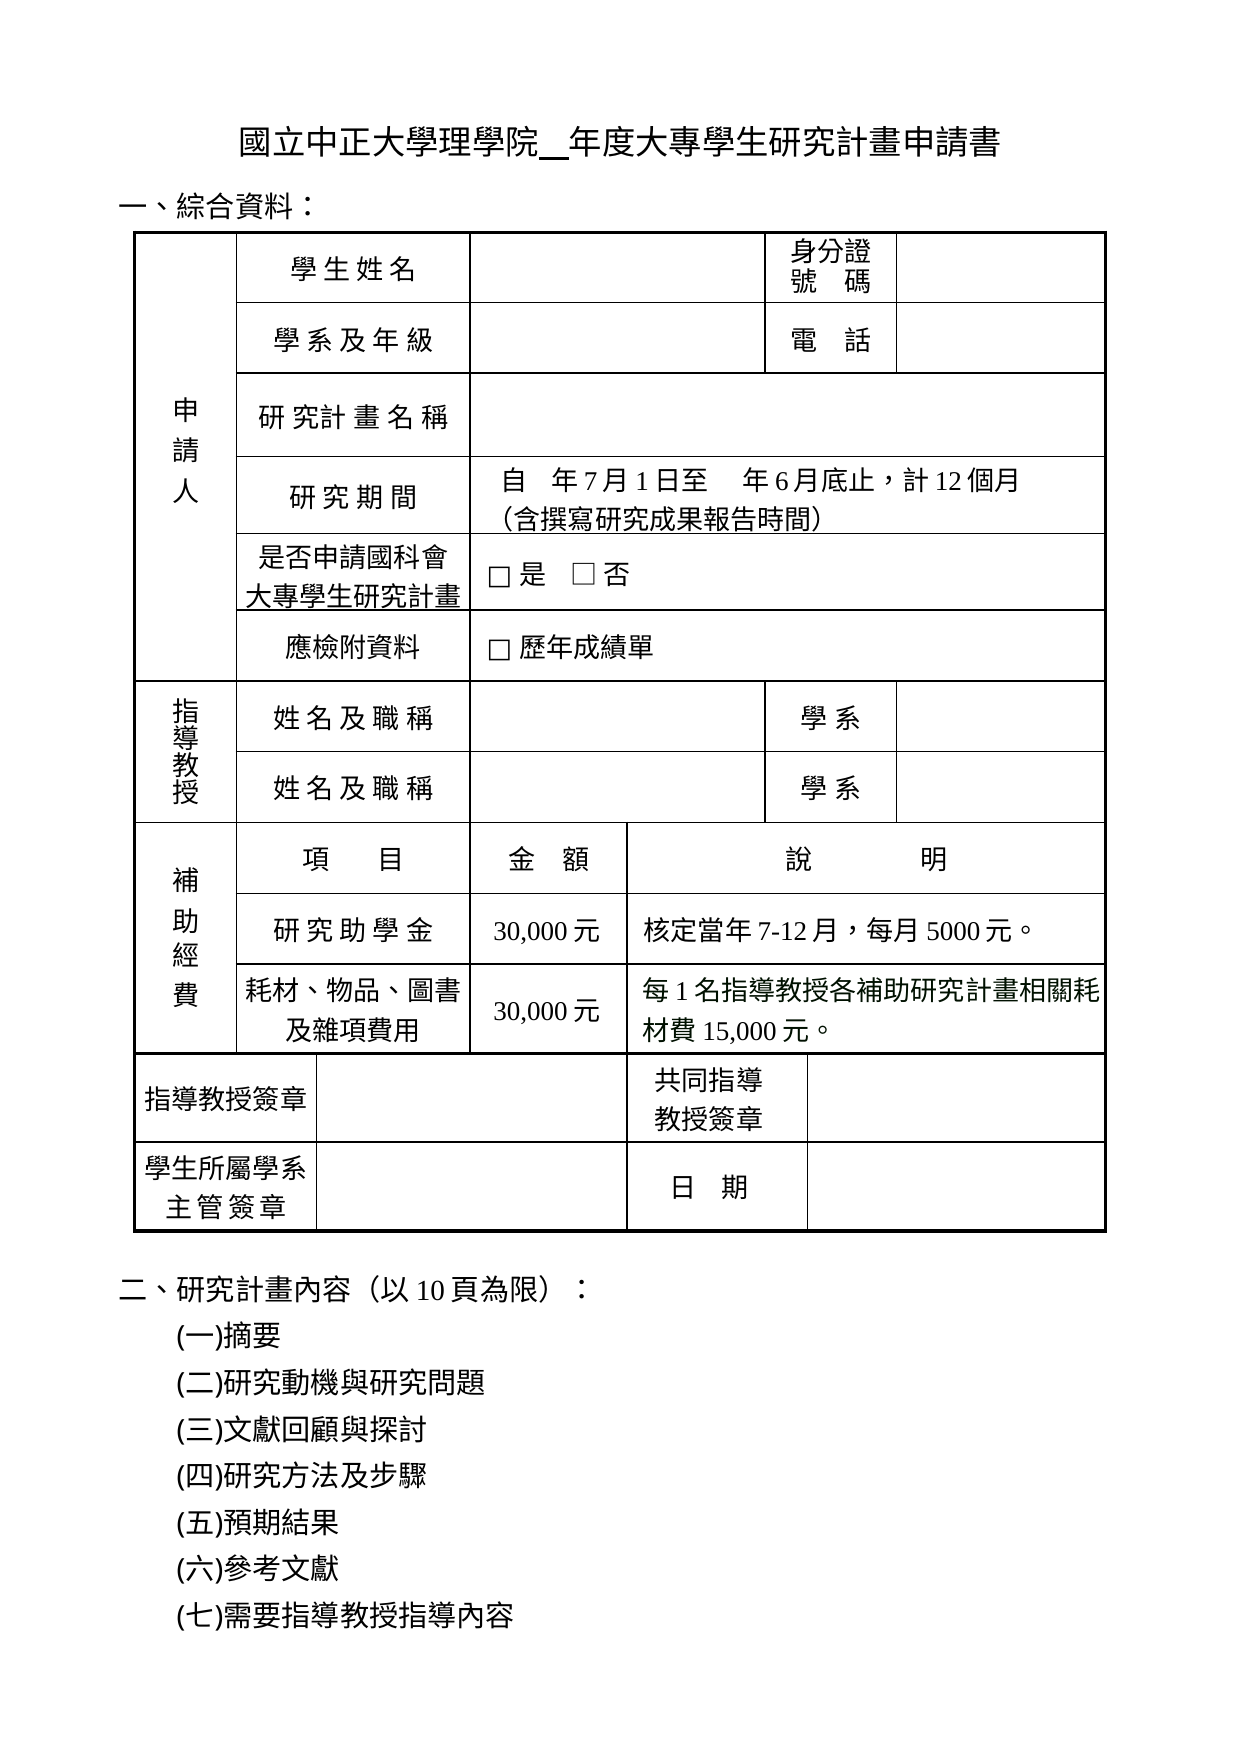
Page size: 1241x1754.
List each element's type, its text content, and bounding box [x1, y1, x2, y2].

text (三)文獻回顧與探討 [118, 1406, 1122, 1448]
table_cell 研 究 助 學 金 [237, 894, 469, 963]
table_header 申 請 人 [136, 234, 236, 680]
text (五)預期結果 [118, 1499, 1122, 1542]
table_header [471, 234, 764, 301]
table_cell □ 歷年成績單 [471, 611, 1104, 680]
table_cell 電 話 [766, 303, 896, 372]
table_cell 姓 名 及 職 稱 [237, 682, 469, 751]
table_cell [897, 752, 1104, 822]
text 一、綜合資料： [118, 164, 1122, 231]
table_cell 共同指導 教授簽章 [628, 1055, 807, 1141]
table_cell 研 究 期 間 [237, 457, 469, 532]
table_cell 學生所屬學系主管簽章 [136, 1143, 316, 1229]
table_cell [471, 374, 1104, 456]
text (二)研究動機與研究問題 [118, 1359, 1122, 1402]
text 二、研究計畫內容（以10頁為限）： [118, 1266, 1122, 1309]
table_cell [471, 682, 764, 751]
table_header 身分證 號 碼 [766, 234, 896, 301]
table_cell [808, 1143, 1104, 1229]
table_cell 自 年7月1日至 年6月底止，計12個月 （含撰寫研究成果報告時間） [471, 457, 1104, 532]
table_cell □ 是 □ 否 [471, 534, 1104, 609]
table_cell [897, 303, 1104, 372]
table_cell 應檢附資料 [237, 611, 469, 680]
table_cell 30,000元 [471, 965, 626, 1052]
table_cell [317, 1143, 626, 1229]
table_header [897, 234, 1104, 301]
table_cell 日 期 [628, 1143, 807, 1229]
table_cell 耗材、物品、圖書 及雜項費用 [237, 965, 469, 1052]
table_cell 補 助 經 費 [136, 823, 236, 1052]
table_cell 30,000元 [471, 894, 626, 963]
table_cell 說 明 [628, 823, 1104, 892]
table_cell [471, 752, 764, 822]
table_cell [897, 682, 1104, 751]
text (六)參考文獻 [118, 1546, 1122, 1588]
table_cell 核定當年7-12月，每月5000元。 [628, 894, 1104, 963]
table_cell 是否申請國科會 大專學生研究計畫 [237, 534, 469, 609]
table_cell [808, 1055, 1104, 1141]
table_cell 學 系 [766, 682, 896, 751]
text 國立中正大學理學院 年度大專學生研究計畫申請書 [118, 118, 1122, 164]
table_cell 學 系 [766, 752, 896, 822]
table_cell 研 究計 畫 名 稱 [237, 374, 469, 456]
table_cell 姓 名 及 職 稱 [237, 752, 469, 822]
text (四)研究方法及步驟 [118, 1453, 1122, 1495]
table_cell [471, 303, 764, 372]
table_cell 每1名指導教授各補助研究計畫相關耗材費15,000元。 [628, 965, 1104, 1052]
table_header 學 生 姓 名 [237, 234, 469, 301]
table_cell 指導教授 [136, 682, 236, 822]
table_cell 金 額 [471, 823, 626, 892]
table_cell 學 系 及 年 級 [237, 303, 469, 372]
table_cell 項 目 [237, 823, 469, 892]
text (七)需要指導教授指導內容 [118, 1592, 1122, 1635]
table_cell 指導教授簽章 [136, 1055, 316, 1141]
table_cell [317, 1055, 626, 1141]
text (一)摘要 [118, 1313, 1122, 1355]
